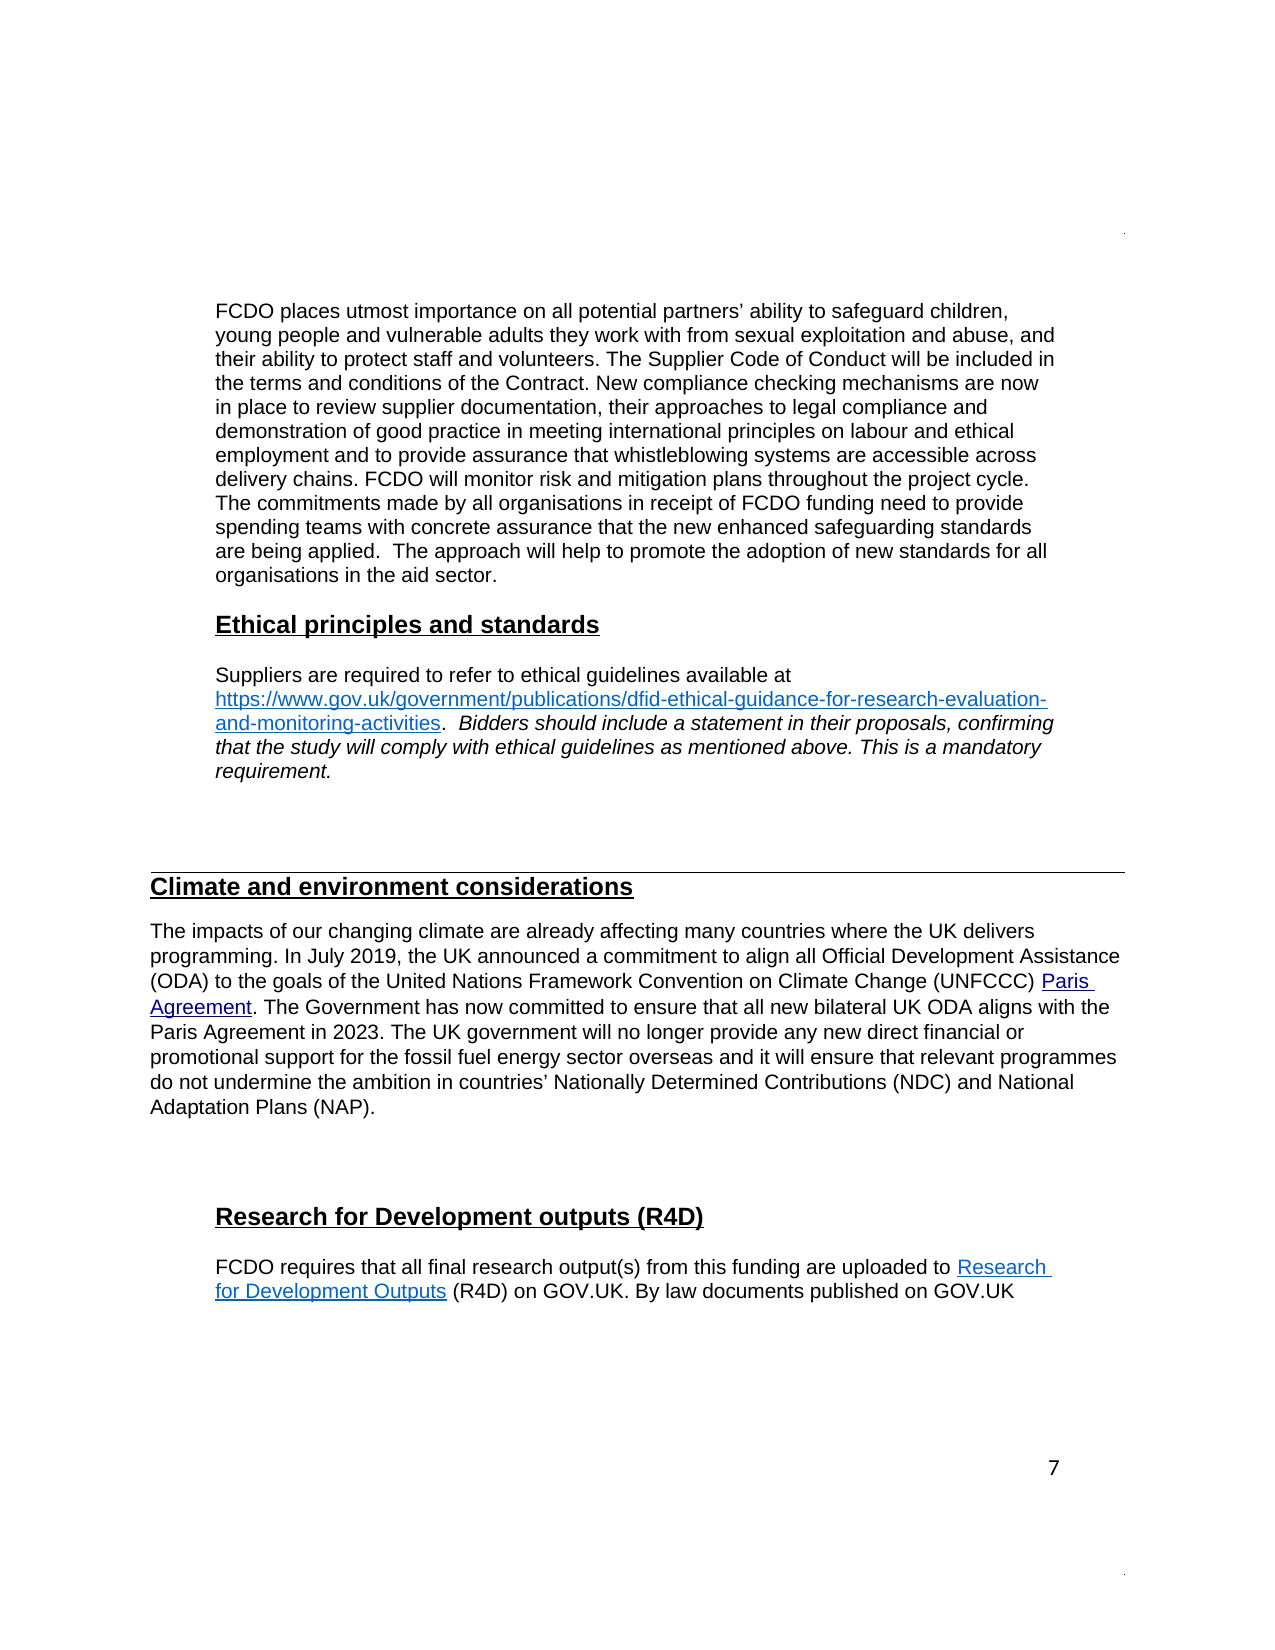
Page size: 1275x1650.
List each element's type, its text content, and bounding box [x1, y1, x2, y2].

text FCDO places utmost importance on all potential partners’ ability to safeguard children, young people and vulnerable adults they work with from sexual exploitation and abuse, and their ability to protect staff and volunteers. The Supplier Code of Conduct will be included in the terms and conditions of the Contract. New compliance checking mechanisms are now in place to review supplier documentation, their approaches to legal compliance and demonstration of good practice in meeting international principles on labour and ethical employment and to provide assurance that whistleblowing systems are accessible across delivery chains. FCDO will monitor risk and mitigation plans throughout the project cycle. The commitments made by all organisations in receipt of FCDO funding need to provide spending teams with concrete assurance that the new enhanced safeguarding standards are being applied. The approach will help to promote the adoption of new standards for all organisations in the aid sector. [151, 235, 1124, 521]
text Ethical principles and standards [151, 545, 1124, 574]
text FCDO requires that all final research output(s) from this funding are uploaded to Research for Development Outputs (R4D) on GOV.UK. By law documents published on GOV.UK must comply with the Public Sector Bodies (Websites and Mobile Applications) (No. 2) Accessibility Regulations 2018. This is so they can be used by as many people as possible, including those with disabilities. Further information on open document formats and content accessibility on GOV.UK can be accessed here https://www.gov.uk/guidance/content-design/planning-content. Uploading final output(s) to Research for Development Outputs on GOV.UK does not exclude these outputs from being uploaded to other websites or platforms and repositories. [151, 1189, 1124, 1367]
text Suppliers are required to refer to ethical guidelines available at https://www.gov.uk/government/publications/dfid-ethical-guidance-for-research-evaluation-and-monitoring-activities. Bidders should include a statement in their proposals, confirming that the study will comply with ethical guidelines as mentioned above. This is a mandatory requirement. [151, 598, 1124, 718]
text The impacts of our changing climate are already affecting many countries where the UK delivers programming. In July 2019, the UK announced a commitment to align all Official Development Assistance (ODA) to the goals of the United Nations Framework Convention on Climate Change (UNFCCC) Paris Agreement. The Government has now committed to ensure that all new bilateral UK ODA aligns with the Paris Agreement in 2023. The UK government will no longer provide any new direct financial or promotional support for the fossil fuel energy sector overseas and it will ensure that relevant programmes do not undermine the ambition in countries’ Nationally Determined Contributions (NDC) and National Adaptation Plans (NAP). [150, 919, 1125, 1119]
text Research for Development outputs (R4D) [151, 1138, 1124, 1165]
text Climate and environment considerations [150, 872, 1125, 901]
